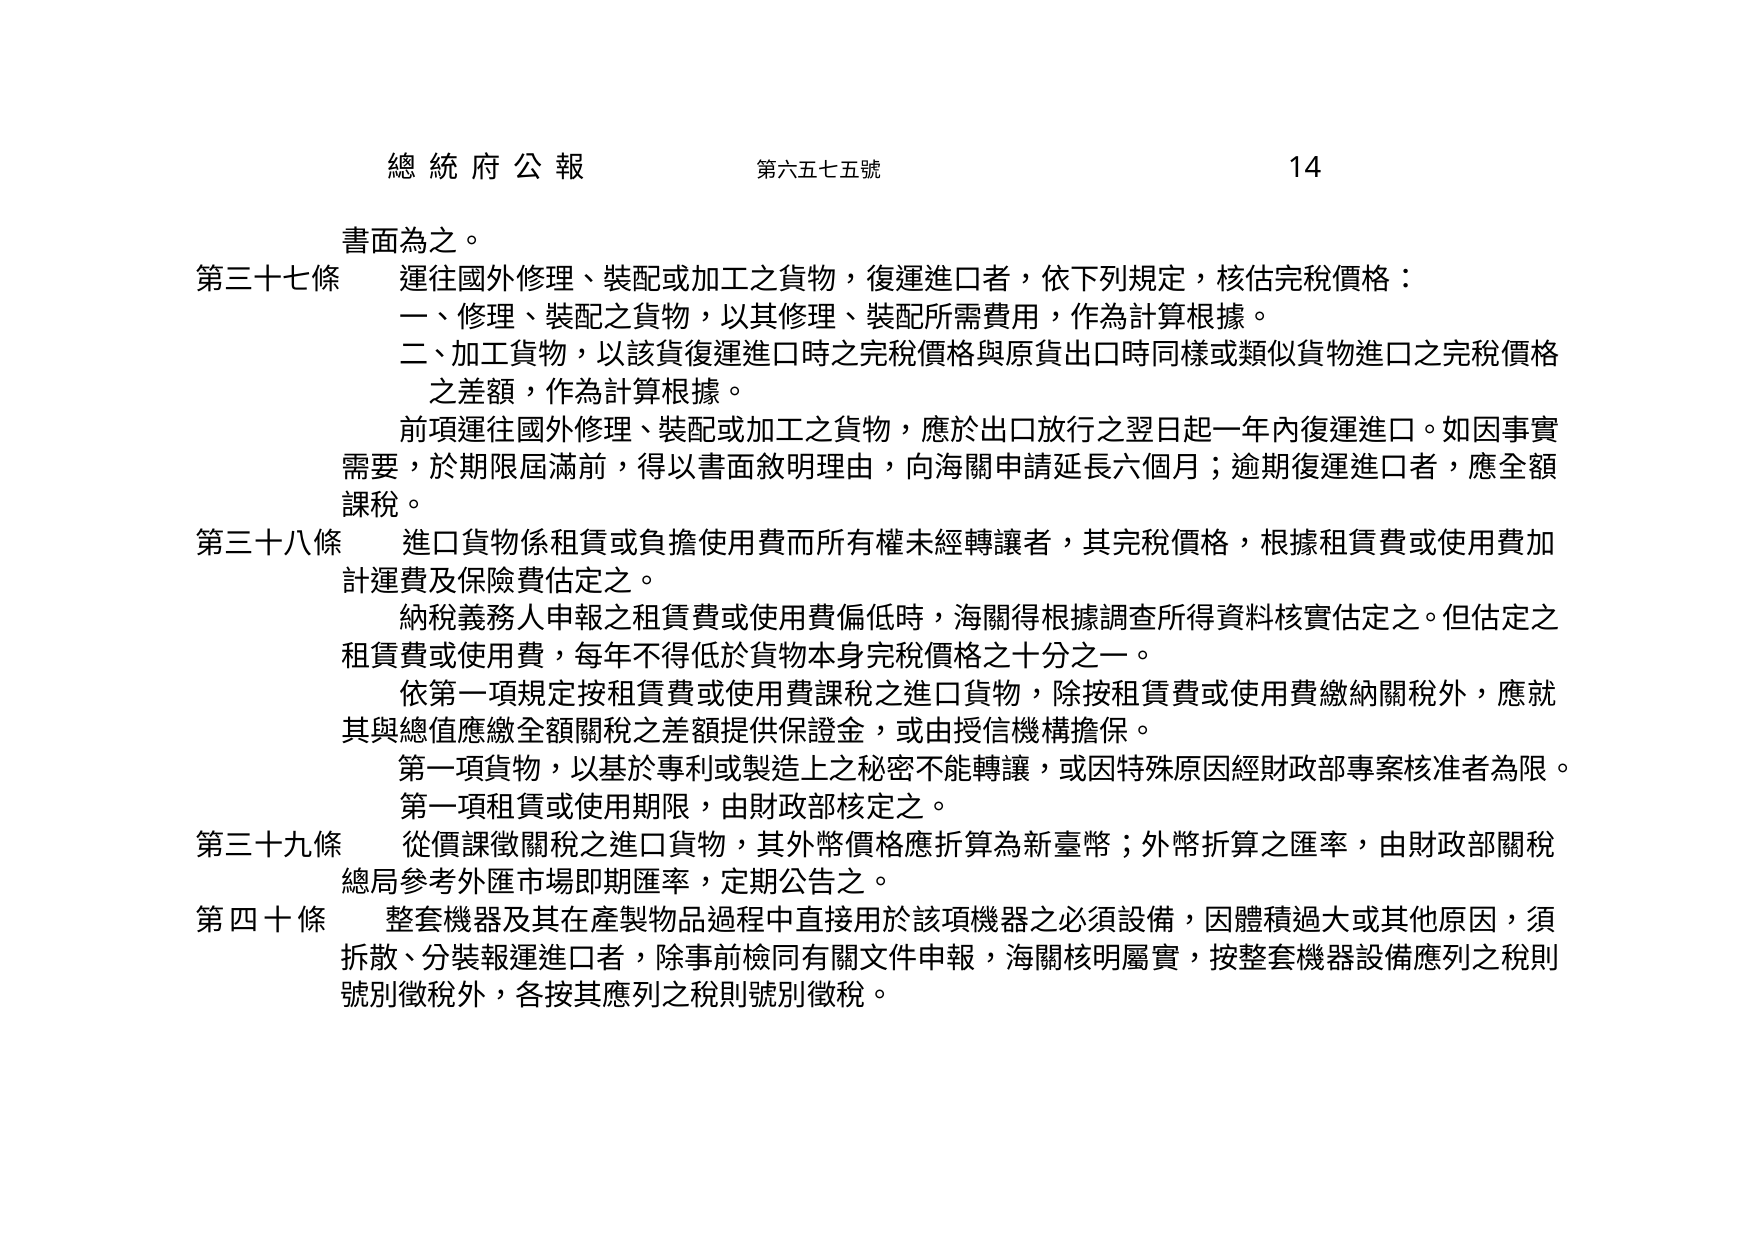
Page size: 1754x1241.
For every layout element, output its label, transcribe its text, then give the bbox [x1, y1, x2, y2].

text 第三十七條 運往國外修理、裝配或加工之貨物，復運進口者，依下列規定，核估完稅價格： [195, 259, 1559, 297]
text 依第一項規定按租賃費或使用費課稅之進口貨物，除按租賃費或使用費繳納關稅外，應就其與總值應繳全額關稅之差額提供保證金，或由授信機構擔保。 [341, 674, 1559, 749]
text 前項運往國外修理、裝配或加工之貨物，應於出口放行之翌日起一年內復運進口。如因事實需要，於期限屆滿前，得以書面敘明理由，向海關申請延長六個月；逾期復運進口者，應全額課稅。 [341, 410, 1559, 523]
text 二、加工貨物，以該貨復運進口時之完稅價格與原貨出口時同樣或類似貨物進口之完稅價格之差額，作為計算根據。 [399, 335, 1559, 410]
text 納稅義務人申報之租賃費或使用費偏低時，海關得根據調查所得資料核實估定之。但估定之租賃費或使用費，每年不得低於貨物本身完稅價格之十分之一。 [341, 599, 1559, 674]
text 第三十八條 進口貨物係租賃或負擔使用費而所有權未經轉讓者，其完稅價格，根據租賃費或使用費加計運費及保險費估定之。 [195, 523, 1559, 599]
text 第一項租賃或使用期限，由財政部核定之。 [341, 787, 1559, 825]
text 一、修理、裝配之貨物，以其修理、裝配所需費用，作為計算根據。 [399, 297, 1559, 335]
text 第四十條 整套機器及其在產製物品過程中直接用於該項機器之必須設備，因體積過大或其他原因，須拆散、分裝報運進口者，除事前檢同有關文件申報，海關核明屬實，按整套機器設備應列之稅則號別徵稅外，各按其應列之稅則號別徵稅。 [195, 900, 1559, 1013]
text 第一項貨物，以基於專利或製造上之秘密不能轉讓，或因特殊原因經財政部專案核准者為限。 [341, 749, 1559, 787]
text 第三十九條 從價課徵關稅之進口貨物，其外幣價格應折算為新臺幣；外幣折算之匯率，由財政部關稅總局參考外匯市場即期匯率，定期公告之。 [195, 825, 1559, 900]
text 書面為之。 [195, 222, 1559, 259]
